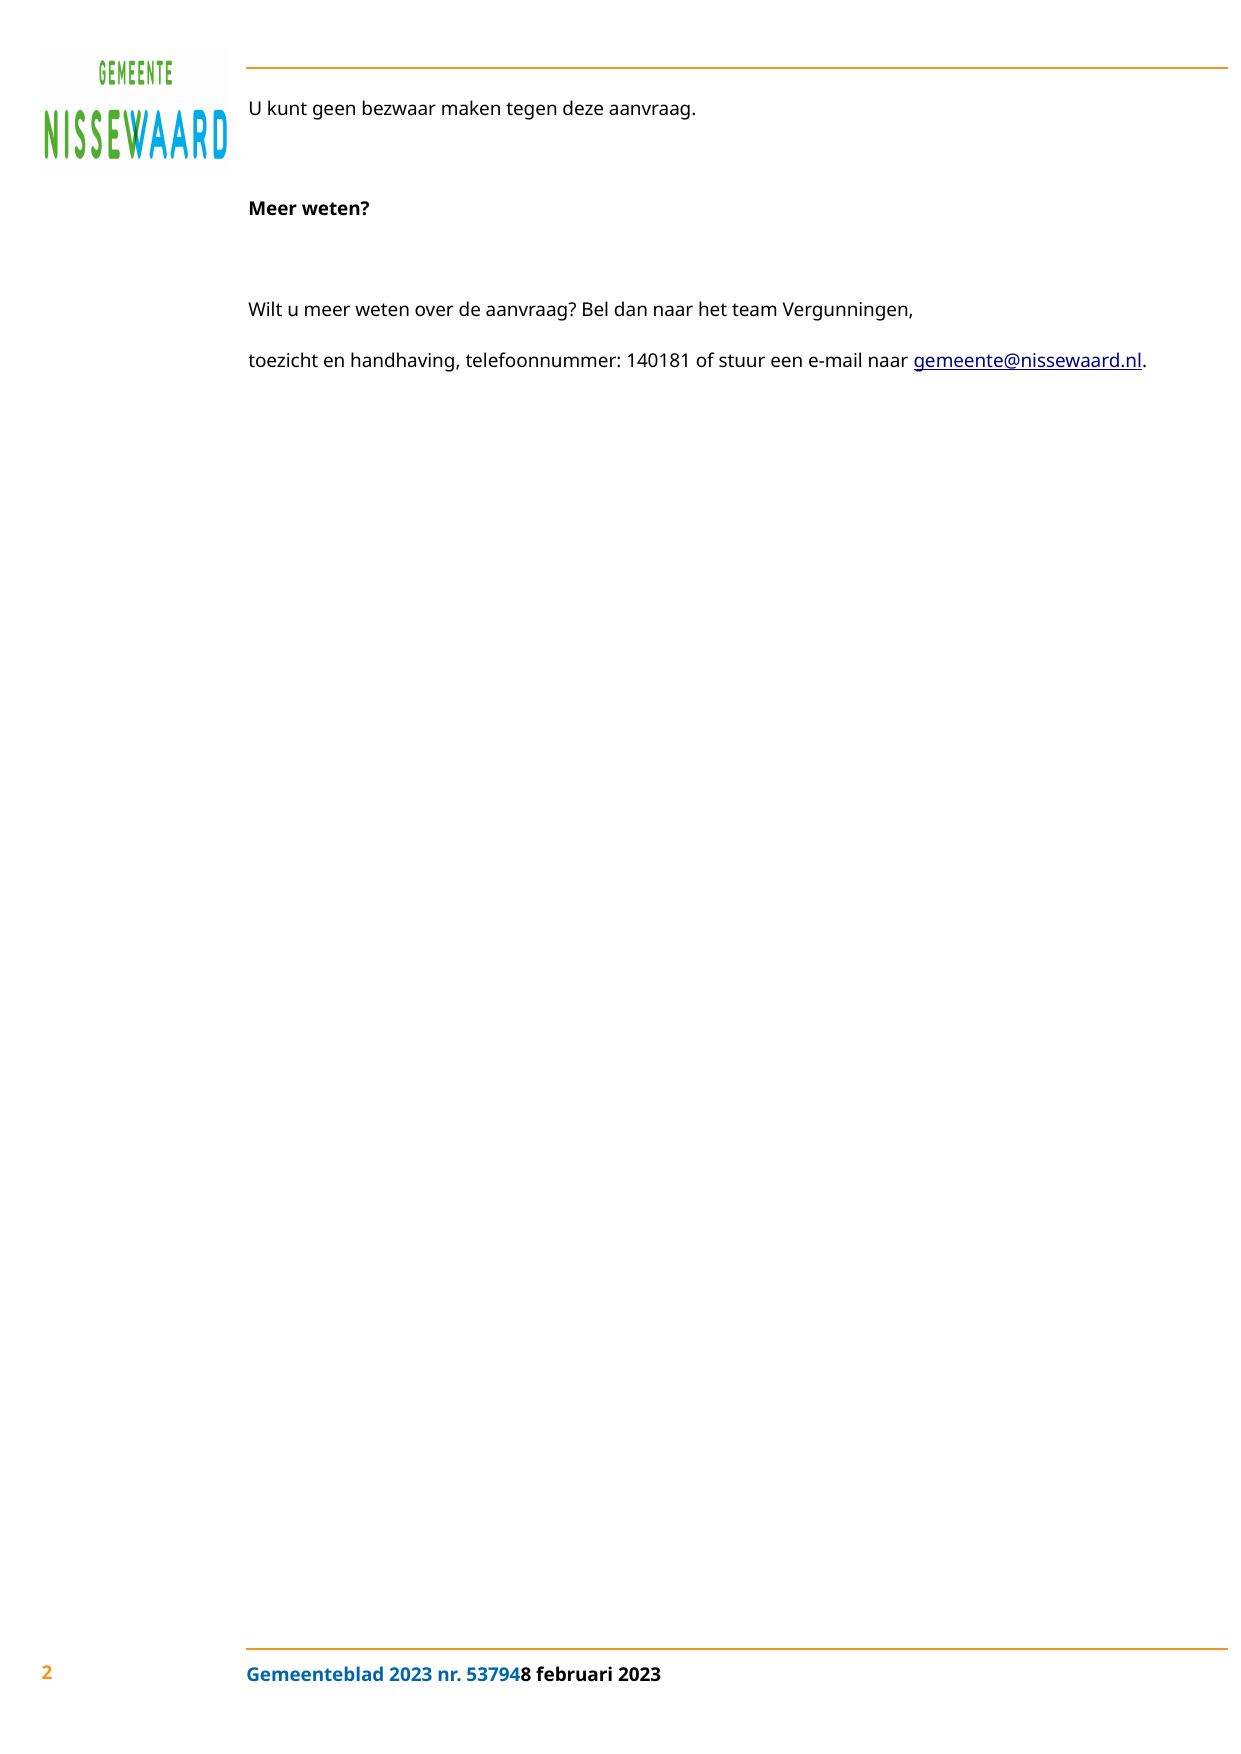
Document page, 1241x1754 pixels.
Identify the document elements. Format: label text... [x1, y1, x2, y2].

text Wilt u meer weten over de aanvraag? Bel dan naar het team Vergunningen, [248, 296, 1152, 322]
text toezicht en handhaving, telefoonnummer: 140181 of stuur een e-mail naar gemeente@nissewaard.nl. [248, 347, 1152, 373]
picture [41, 47, 231, 172]
text Meer weten? [248, 196, 1152, 221]
text U kunt geen bezwaar maken tegen deze aanvraag. [248, 95, 1152, 121]
